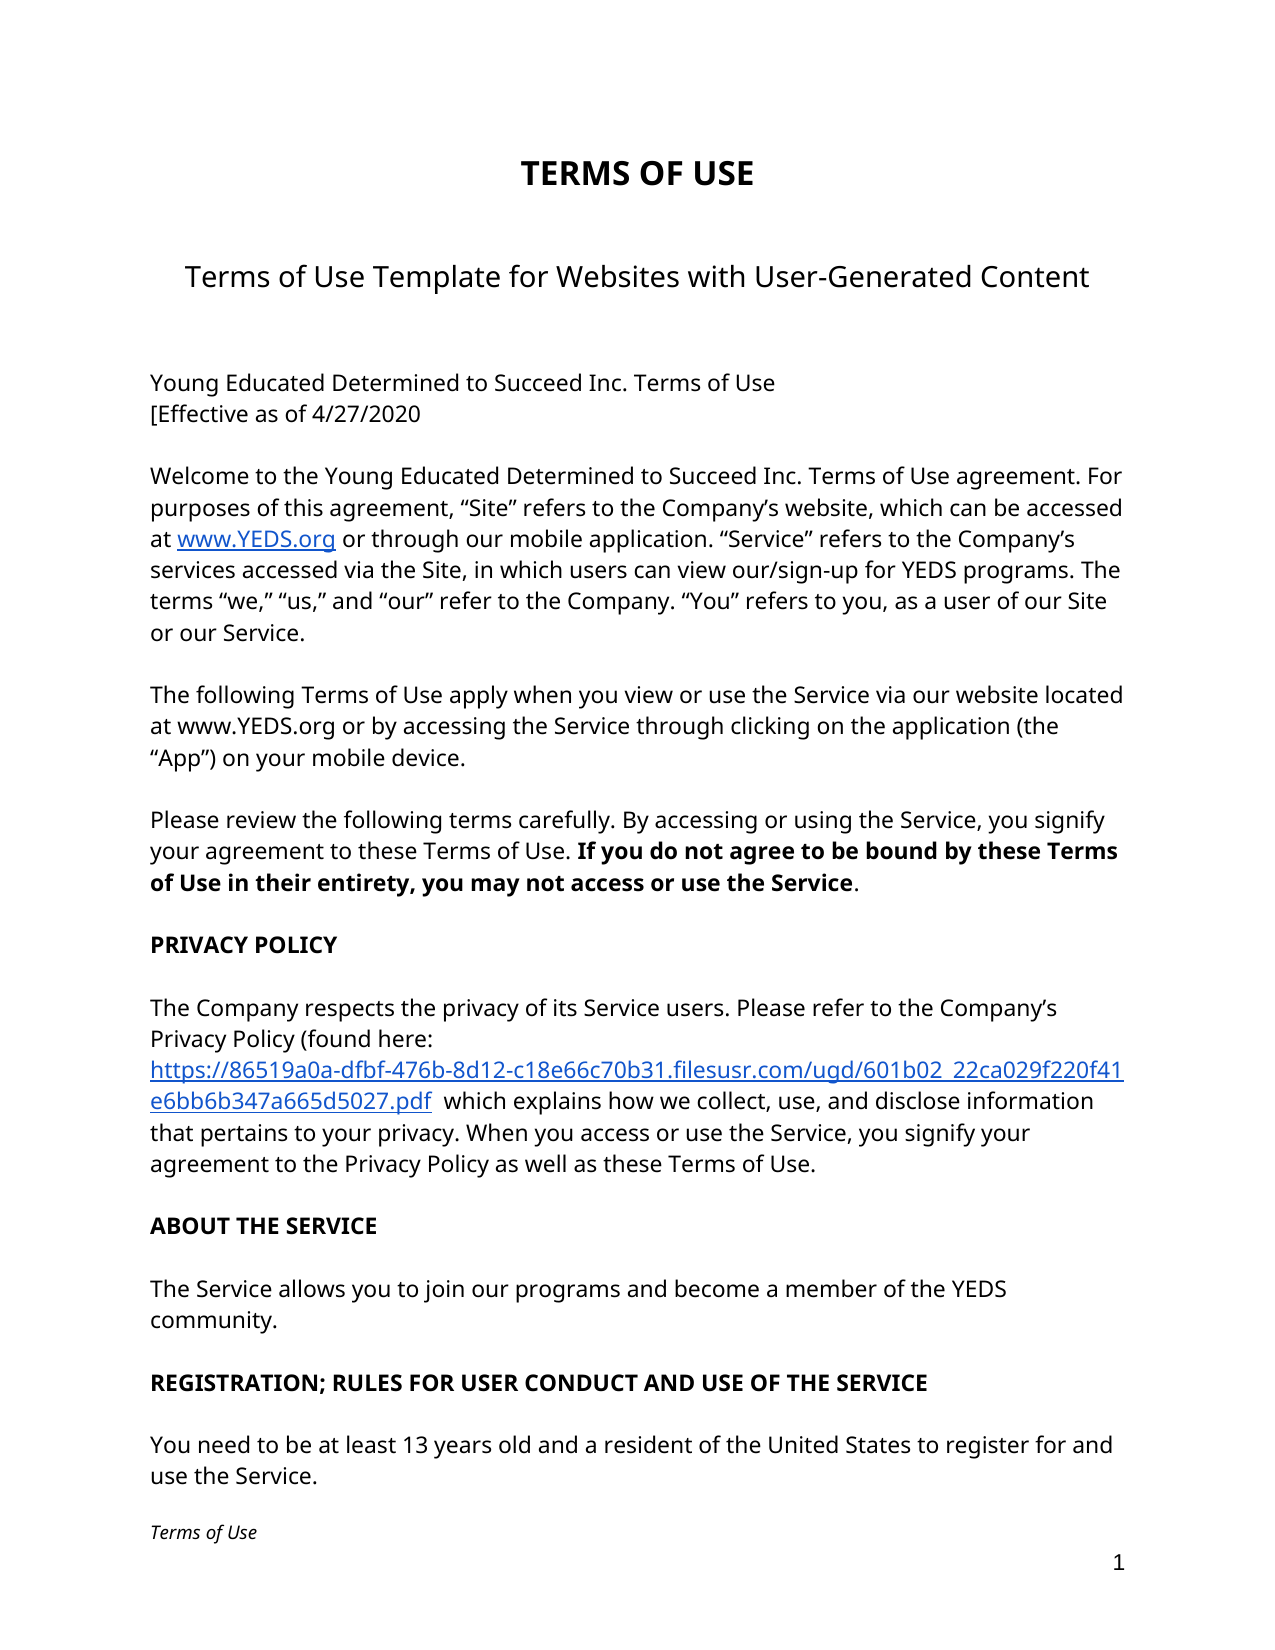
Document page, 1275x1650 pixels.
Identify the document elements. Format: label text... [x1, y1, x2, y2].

text Please review the following terms carefully. By accessing or using the Service, you signify your agreement to these Terms of Use. If you do not agree to be bound by these Terms of Use in their entirety, you may not access or use the Service. [150, 804, 1125, 898]
text The Company respects the privacy of its Service users. Please refer to the Company’s Privacy Policy (found here: https://86519a0a-dfbf-476b-8d12-c18e66c70b31.filesusr.com/ugd/601b02_22ca029f220f41e6bb6b347a665d5027.pdf which explains how we collect, use, and disclose information that pertains to your privacy. When you access or use the Service, you signify your agreement to the Privacy Policy as well as these Terms of Use. [150, 991, 1125, 1179]
text Young Educated Determined to Succeed Inc. Terms of Use [150, 366, 1125, 398]
text PRIVACY POLICY [150, 929, 1125, 960]
text The Service allows you to join our programs and become a member of the YEDS community. [150, 1273, 1125, 1335]
text [Effective as of 4/27/2020 [150, 398, 1125, 429]
text REGISTRATION; RULES FOR USER CONDUCT AND USE OF THE SERVICE [150, 1366, 1125, 1398]
text Welcome to the Young Educated Determined to Succeed Inc. Terms of Use agreement. For purposes of this agreement, “Site” refers to the Company’s website, which can be accessed at www.YEDS.org or through our mobile application. “Service” refers to the Company’s services accessed via the Site, in which users can view our/sign-up for YEDS programs. The terms “we,” “us,” and “our” refer to the Company. “You” refers to you, as a user of our Site or our Service. [150, 460, 1125, 648]
text ABOUT THE SERVICE [150, 1210, 1125, 1241]
text TERMS OF USE [150, 150, 1125, 195]
text Terms of Use Template for Websites with User-Generated Content [150, 256, 1125, 296]
text You need to be at least 13 years old and a resident of the United States to register for and use the Service. [150, 1429, 1125, 1491]
text The following Terms of Use apply when you view or use the Service via our website located at www.YEDS.org or by accessing the Service through clicking on the application (the “App”) on your mobile device. [150, 679, 1125, 773]
